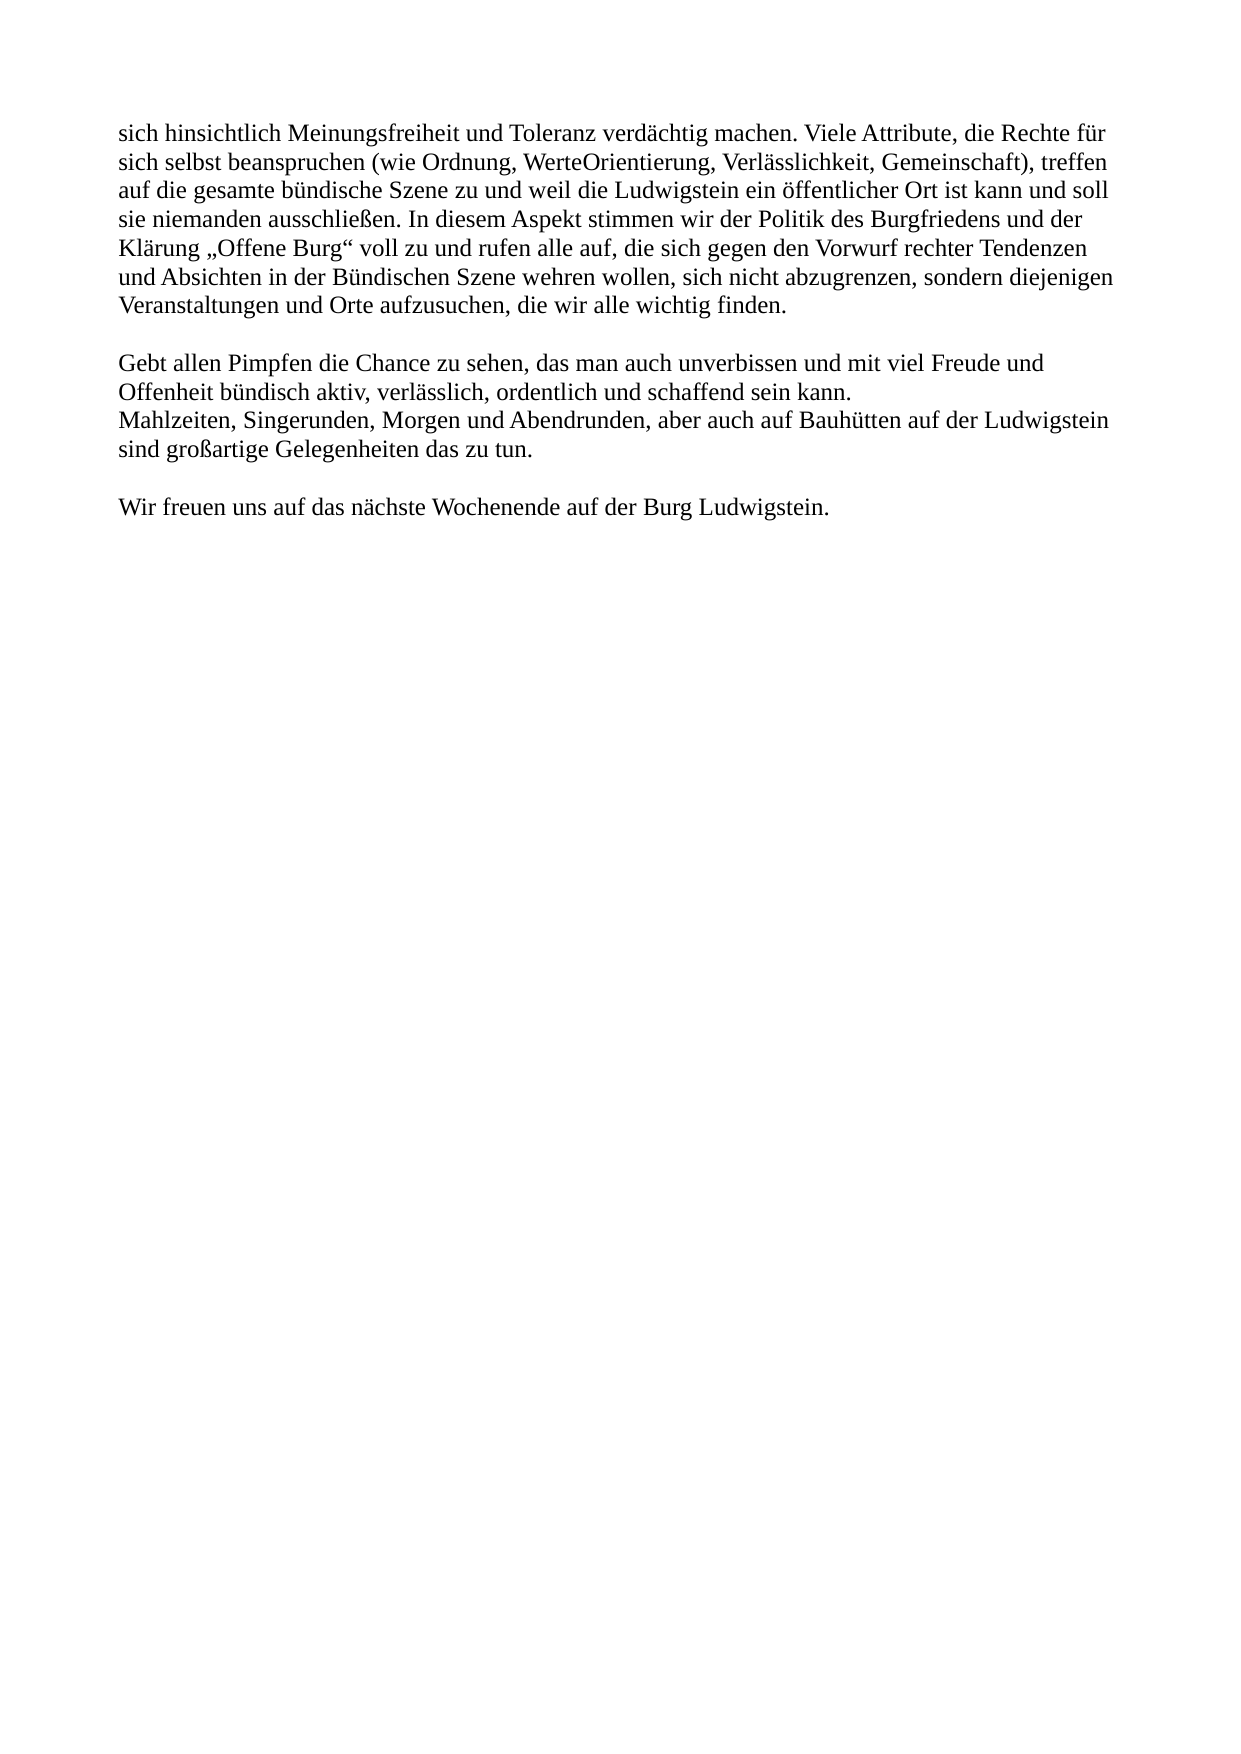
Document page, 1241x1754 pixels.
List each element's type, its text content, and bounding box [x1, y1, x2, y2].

text und Absichten in der Bündischen Szene wehren wollen, sich nicht abzugrenzen, sondern diejenigen [118, 262, 1122, 291]
text Veranstaltungen und Orte aufzusuchen, die wir alle wichtig finden. [118, 291, 1122, 319]
text Mahlzeiten, Singerunden, Morgen­ und Abendrunden, aber auch auf Bauhütten auf der Ludwigstein [118, 406, 1122, 434]
text auf die gesamte bündische Szene zu und weil die Ludwigstein ein öffentlicher Ort ist kann und soll [118, 176, 1122, 204]
text Offenheit bündisch aktiv, verlässlich, ordentlich und schaffend sein kann. [118, 377, 1122, 406]
text sie niemanden ausschließen. In diesem Aspekt stimmen wir der Politik des Burgfriedens und der [118, 204, 1122, 233]
text sind großartige Gelegenheiten das zu tun. [118, 434, 1122, 463]
text sich hinsichtlich Meinungsfreiheit und Toleranz verdächtig machen. Viele Attribute, die Rechte für [118, 118, 1122, 147]
text Wir freuen uns auf das nächste Wochenende auf der Burg Ludwigstein. [118, 492, 1122, 521]
text Klärung „Offene Burg“ voll zu und rufen alle auf, die sich gegen den Vorwurf rechter Tendenzen [118, 233, 1122, 262]
text Gebt allen Pimpfen die Chance zu sehen, das man auch unverbissen und mit viel Freude und [118, 348, 1122, 377]
text sich selbst beanspruchen (wie Ordnung, Werte­Orientierung, Verlässlichkeit, Gemeinschaft), treffen [118, 147, 1122, 176]
